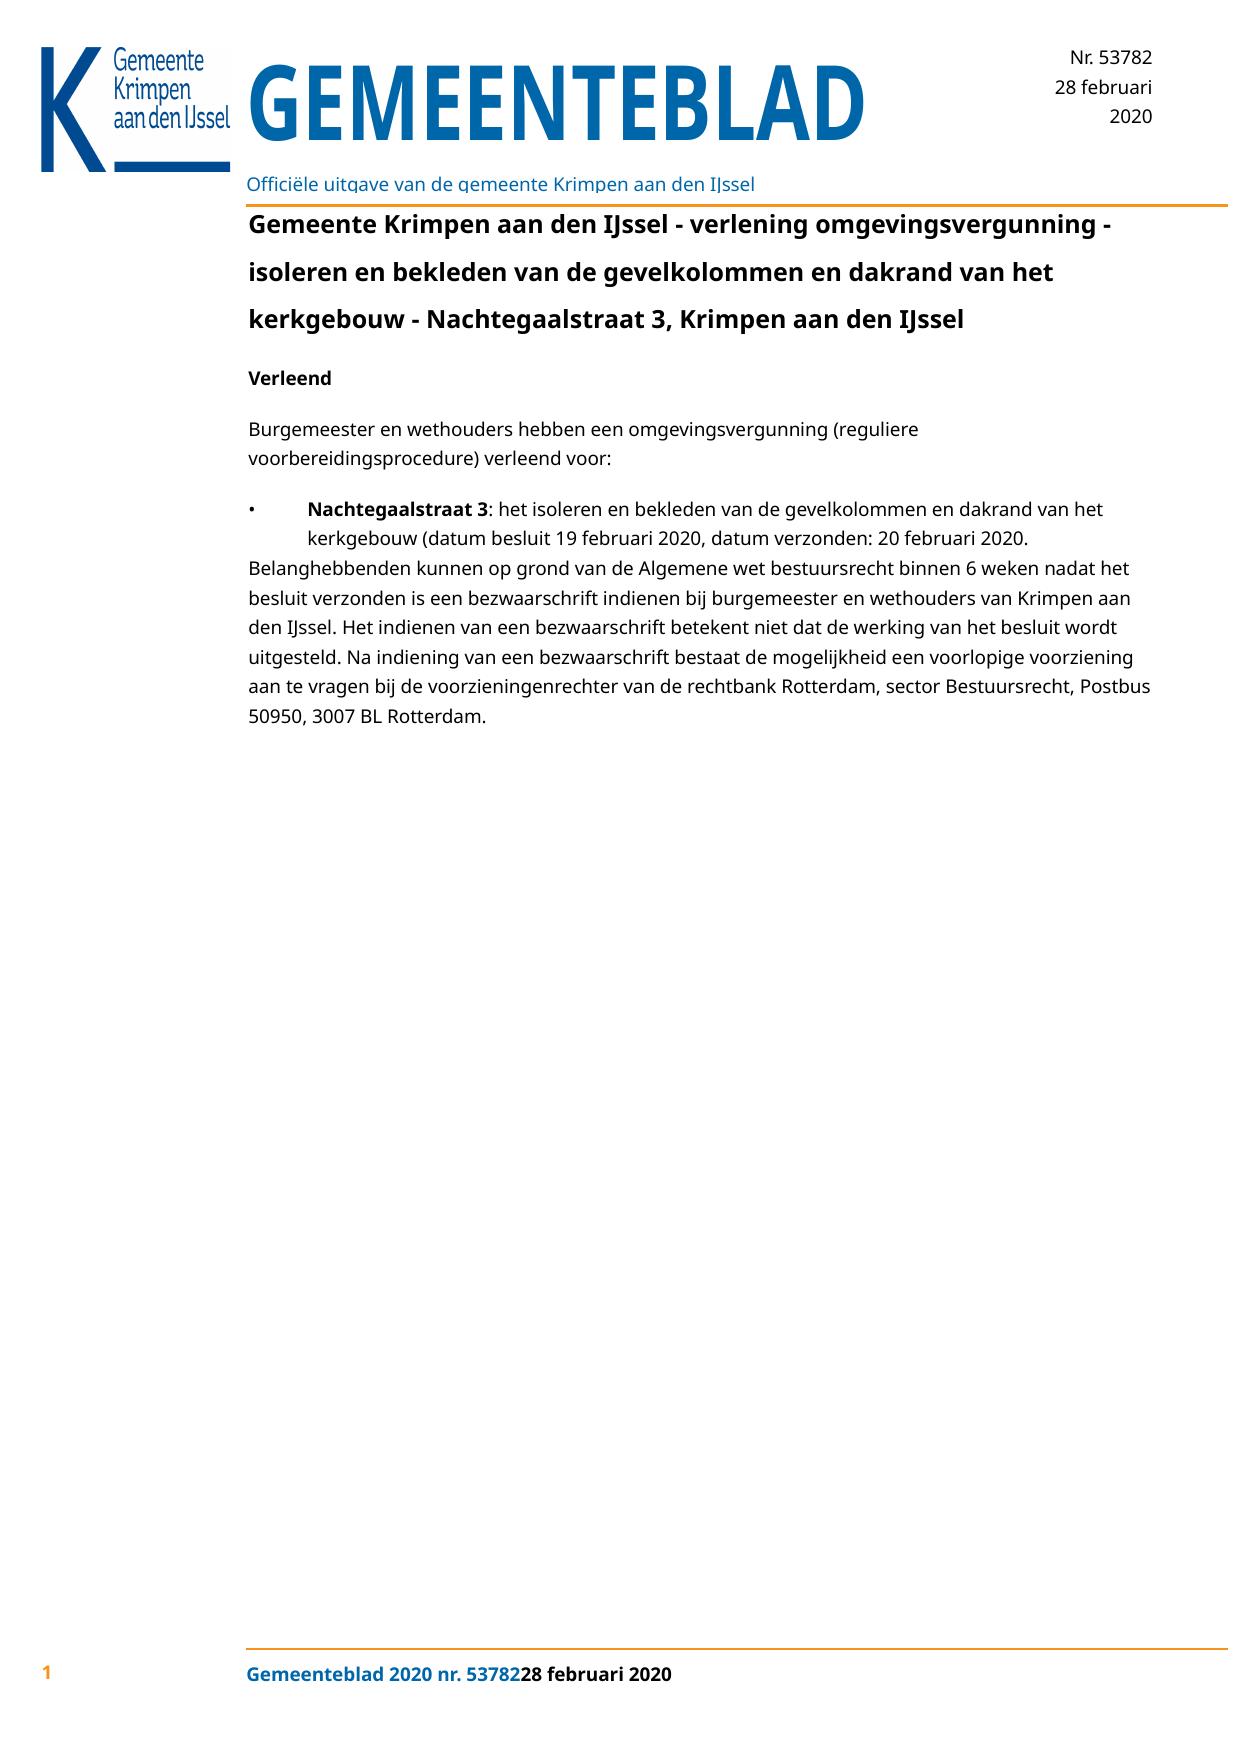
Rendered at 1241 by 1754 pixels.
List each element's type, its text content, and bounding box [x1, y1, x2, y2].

list Nachtegaalstraat 3: het isoleren en bekleden van de gevelkolommen en dakrand van het kerkgebouw (datum besluit 19 februari 2020, datum verzonden: 20 februari 2020. [248, 496, 1152, 551]
text Verleend [248, 366, 1152, 391]
text Gemeente Krimpen aan den IJssel - verlening omgevingsvergunning - isoleren en bekleden van de gevelkolommen en dakrand van het kerkgebouw - Nachtegaalstraat 3, Krimpen aan den IJssel [248, 207, 1152, 336]
text Belanghebbenden kunnen op grond van de Algemene wet bestuursrecht binnen 6 weken nadat het besluit verzonden is een bezwaarschrift indienen bij burgemeester en wethouders van Krimpen aan den IJssel. Het indienen van een bezwaarschrift betekent niet dat de werking van het besluit wordt uitgesteld. Na indiening van een bezwaarschrift bestaat de mogelijkheid een voorlopige voorziening aan te vragen bij de voorzieningenrechter van de rechtbank Rotterdam, sector Bestuursrecht, Postbus 50950, 3007 BL Rotterdam. [248, 555, 1152, 729]
picture [41, 47, 231, 172]
text Burgemeester en wethouders hebben een omgevingsvergunning (reguliere voorbereidingsprocedure) verleend voor: [248, 416, 1152, 471]
